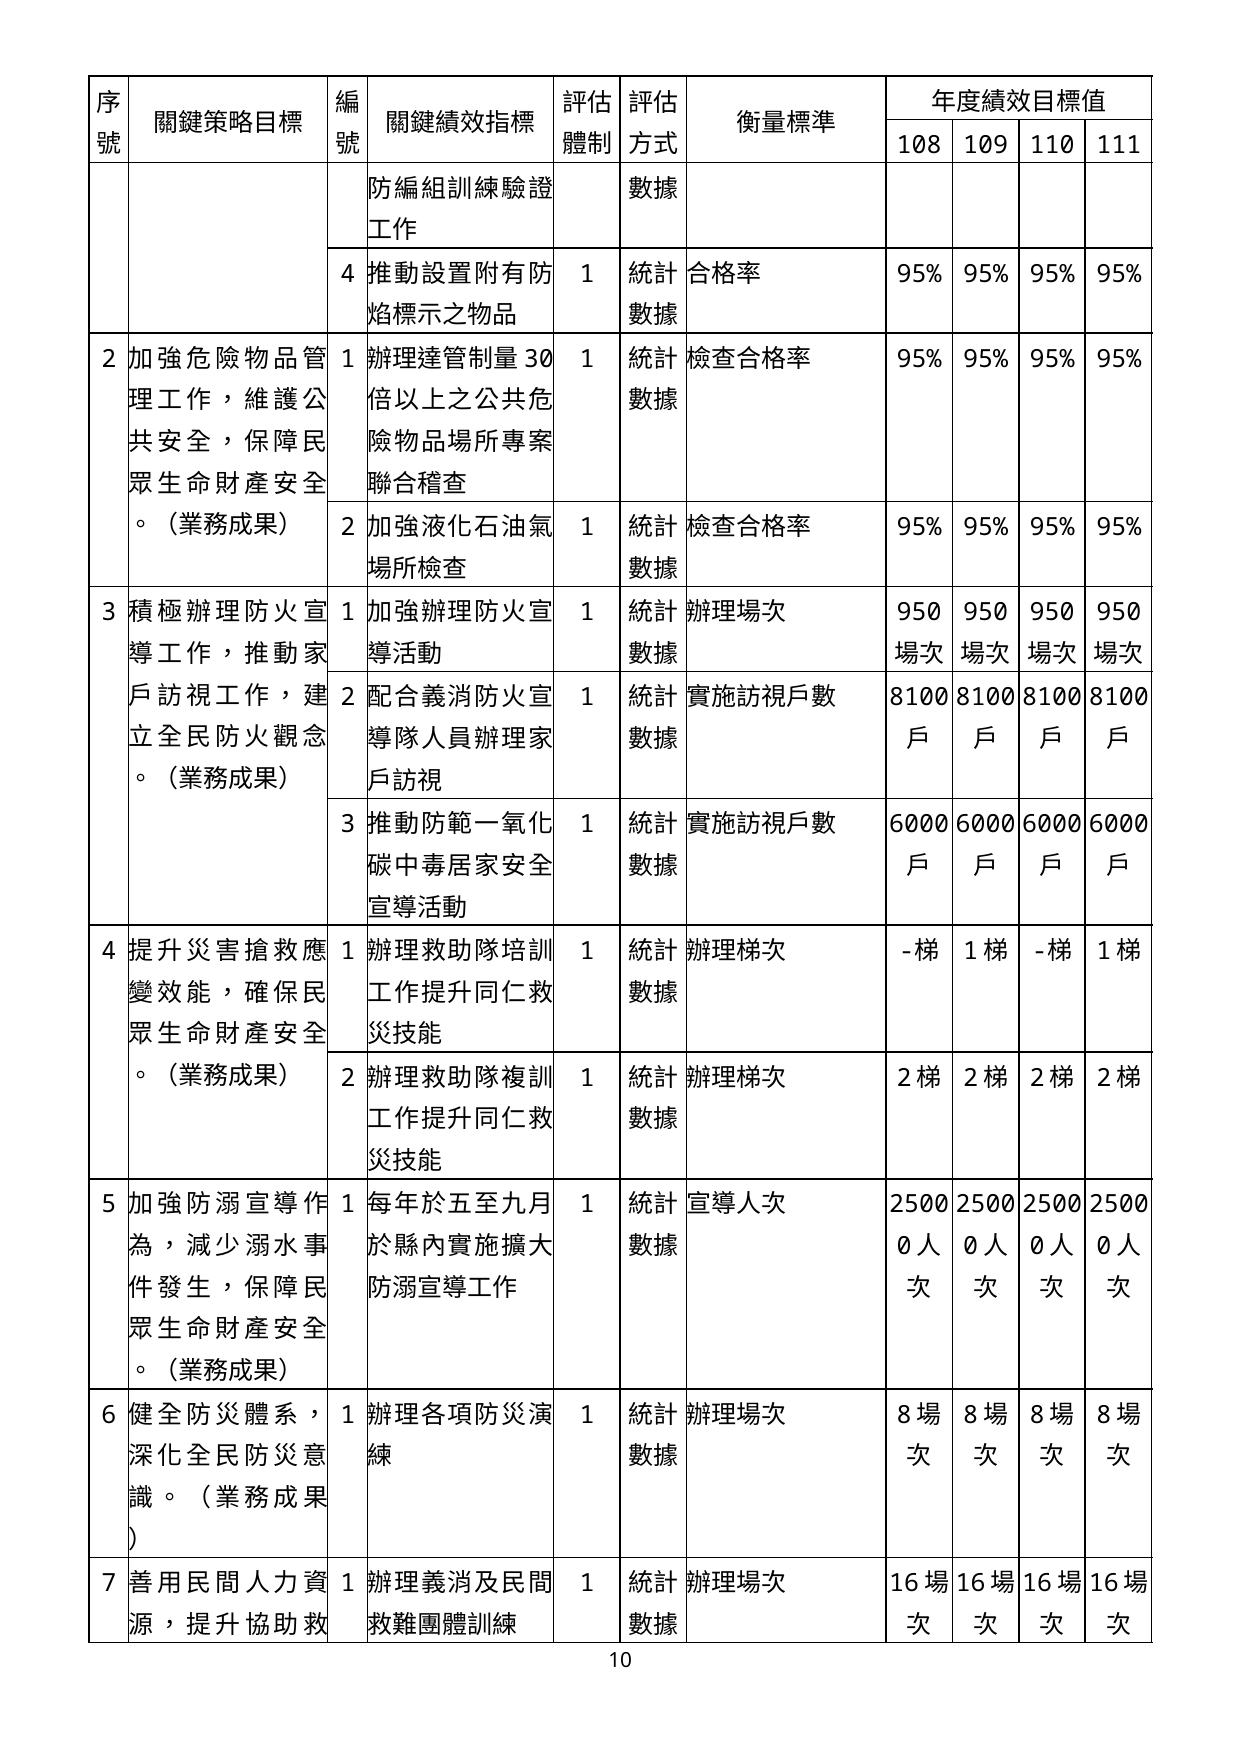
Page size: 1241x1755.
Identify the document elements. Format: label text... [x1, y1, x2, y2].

table_cell 2梯 [1086, 1053, 1151, 1178]
table_cell 1 [328, 587, 367, 671]
table_header 編號 [328, 77, 367, 162]
table_cell 950場次 [1020, 587, 1084, 671]
table_cell 統計數據 [621, 1053, 686, 1178]
table_cell 檢查合格率 [687, 334, 885, 501]
table_cell 1 [554, 672, 619, 797]
table_cell [90, 163, 128, 332]
table_cell 6000戶 [953, 799, 1018, 924]
table_cell 積極辦理防火宣導工作，推動家戶訪視工作，建立全民防火觀念。（業務成果） [129, 587, 327, 924]
table_cell 檢查合格率 [687, 502, 885, 586]
table_cell 統計數據 [621, 1390, 686, 1556]
table_cell 防編組訓練驗證工作 [368, 163, 553, 247]
table_cell 1 [554, 799, 619, 924]
table_header 衡量標準 [687, 77, 885, 162]
table_cell 95% [887, 334, 952, 501]
table_cell 950場次 [1086, 587, 1151, 671]
table_cell 統計數據 [621, 926, 686, 1051]
table_cell 1 [554, 1053, 619, 1178]
table_cell 合格率 [687, 249, 885, 332]
table_cell 95% [1020, 249, 1084, 332]
table_cell 2梯 [953, 1053, 1018, 1178]
table_cell 辦理救助隊培訓工作提升同仁救災技能 [368, 926, 553, 1051]
table_cell 95% [1020, 502, 1084, 586]
table_cell 95% [953, 249, 1018, 332]
table_cell 2梯 [1020, 1053, 1084, 1178]
table_cell 8場次 [887, 1390, 952, 1556]
table_cell 95% [1086, 334, 1151, 501]
table_cell 統計數據 [621, 587, 686, 671]
table_cell 加強液化石油氣場所檢查 [368, 502, 553, 586]
table_cell 1 [554, 1180, 619, 1388]
table_cell 8場次 [1020, 1390, 1084, 1556]
table_cell 辦理達管制量30倍以上之公共危險物品場所專案聯合稽查 [368, 334, 553, 501]
table_cell 辦理場次 [687, 587, 885, 671]
table_cell 1 [328, 1180, 367, 1388]
table_cell 2 [90, 334, 128, 586]
table_cell 統計數據 [621, 502, 686, 586]
table_cell 95% [1086, 502, 1151, 586]
table_cell 辦理場次 [687, 1558, 885, 1641]
table_cell 實施訪視戶數 [687, 672, 885, 797]
table_header 年度績效目標值 [887, 77, 1151, 118]
table_cell [687, 163, 885, 247]
table_cell 25000人次 [1020, 1180, 1084, 1388]
table_cell 95% [887, 249, 952, 332]
table_cell 1 [554, 249, 619, 332]
table_cell 統計數據 [621, 799, 686, 924]
table_cell 95% [953, 502, 1018, 586]
table_cell 6 [90, 1390, 128, 1556]
table_cell 統計數據 [621, 334, 686, 501]
table_cell 16場次 [1020, 1558, 1084, 1641]
table_header 關鍵策略目標 [129, 77, 327, 162]
table_cell -梯 [887, 926, 952, 1051]
table_cell [953, 163, 1018, 247]
table_cell 2 [328, 672, 367, 797]
table_cell 1 [554, 334, 619, 501]
table_cell 善用民間人力資源，提升協助救 [129, 1558, 327, 1641]
table_cell 1 [554, 1390, 619, 1556]
table_cell 辦理場次 [687, 1390, 885, 1556]
table_cell 6000戶 [1020, 799, 1084, 924]
table_cell 8100戶 [1086, 672, 1151, 797]
table_cell 加強辦理防火宣導活動 [368, 587, 553, 671]
table_cell 7 [90, 1558, 128, 1641]
table_cell 8場次 [1086, 1390, 1151, 1556]
table_header 關鍵績效指標 [368, 77, 553, 162]
table_cell 5 [90, 1180, 128, 1388]
table_cell 1 [328, 334, 367, 501]
table_cell [1086, 163, 1151, 247]
table_cell 16場次 [887, 1558, 952, 1641]
table_cell 8100戶 [1020, 672, 1084, 797]
table_cell 16場次 [1086, 1558, 1151, 1641]
table_cell 4 [90, 926, 128, 1178]
table_cell 95% [1020, 334, 1084, 501]
table_cell 實施訪視戶數 [687, 799, 885, 924]
table_header 序號 [90, 77, 128, 162]
table_cell 8100戶 [953, 672, 1018, 797]
table_cell 1 [554, 926, 619, 1051]
table_cell 2 [328, 502, 367, 586]
table_cell 辦理各項防災演練 [368, 1390, 553, 1556]
table_cell 1 [328, 926, 367, 1051]
table_cell 辦理義消及民間救難團體訓練 [368, 1558, 553, 1641]
table_cell 1 [328, 1558, 367, 1641]
table_header 評估方式 [621, 77, 686, 162]
table_cell 25000人次 [1086, 1180, 1151, 1388]
table_cell 1 [554, 1558, 619, 1641]
table_cell 健全防災體系，深化全民防災意識。（業務成果） [129, 1390, 327, 1556]
table_cell -梯 [1020, 926, 1084, 1051]
table_cell 推動防範一氧化碳中毒居家安全宣導活動 [368, 799, 553, 924]
table_header 評估體制 [554, 77, 619, 162]
table_cell 統計數據 [621, 672, 686, 797]
table_cell 16場次 [953, 1558, 1018, 1641]
table_cell 6000戶 [887, 799, 952, 924]
table_cell 950場次 [953, 587, 1018, 671]
table_cell 統計數據 [621, 1558, 686, 1641]
table_cell [1020, 163, 1084, 247]
table_cell 加強防溺宣導作為，減少溺水事件發生，保障民眾生命財產安全。（業務成果） [129, 1180, 327, 1388]
table_cell 2 [328, 1053, 367, 1178]
table_cell 1 [554, 502, 619, 586]
table_cell 1 [554, 587, 619, 671]
table_cell 每年於五至九月於縣內實施擴大防溺宣導工作 [368, 1180, 553, 1388]
table_cell 25000人次 [887, 1180, 952, 1388]
table_cell 4 [328, 249, 367, 332]
table_cell 8場次 [953, 1390, 1018, 1556]
table_cell 1梯 [953, 926, 1018, 1051]
table_cell 提升災害搶救應變效能，確保民眾生命財產安全。（業務成果） [129, 926, 327, 1178]
table_cell 配合義消防火宣導隊人員辦理家戶訪視 [368, 672, 553, 797]
table_cell [887, 163, 952, 247]
table_cell 95% [887, 502, 952, 586]
table_cell 3 [328, 799, 367, 924]
table_cell 辦理救助隊複訓工作提升同仁救災技能 [368, 1053, 553, 1178]
table_cell [129, 163, 327, 332]
table_cell 數據 [621, 163, 686, 247]
table_cell 統計數據 [621, 249, 686, 332]
table_cell [328, 163, 367, 247]
table_cell 加強危險物品管理工作，維護公共安全，保障民眾生命財產安全。（業務成果） [129, 334, 327, 586]
table_cell 辦理梯次 [687, 926, 885, 1051]
table_cell 108 [887, 120, 952, 162]
table_cell 109 [953, 120, 1018, 162]
table_cell 25000人次 [953, 1180, 1018, 1388]
table_cell 95% [1086, 249, 1151, 332]
table_cell 宣導人次 [687, 1180, 885, 1388]
table_cell 1梯 [1086, 926, 1151, 1051]
table_cell [554, 163, 619, 247]
table_cell 辦理梯次 [687, 1053, 885, 1178]
table_cell 950場次 [887, 587, 952, 671]
table_cell 統計數據 [621, 1180, 686, 1388]
table_cell 8100戶 [887, 672, 952, 797]
table_cell 1 [328, 1390, 367, 1556]
table_cell 推動設置附有防焰標示之物品 [368, 249, 553, 332]
table_cell 95% [953, 334, 1018, 501]
table_cell 6000戶 [1086, 799, 1151, 924]
table_cell 3 [90, 587, 128, 924]
table_cell 111 [1086, 120, 1151, 162]
table_cell 2梯 [887, 1053, 952, 1178]
table_cell 110 [1020, 120, 1084, 162]
